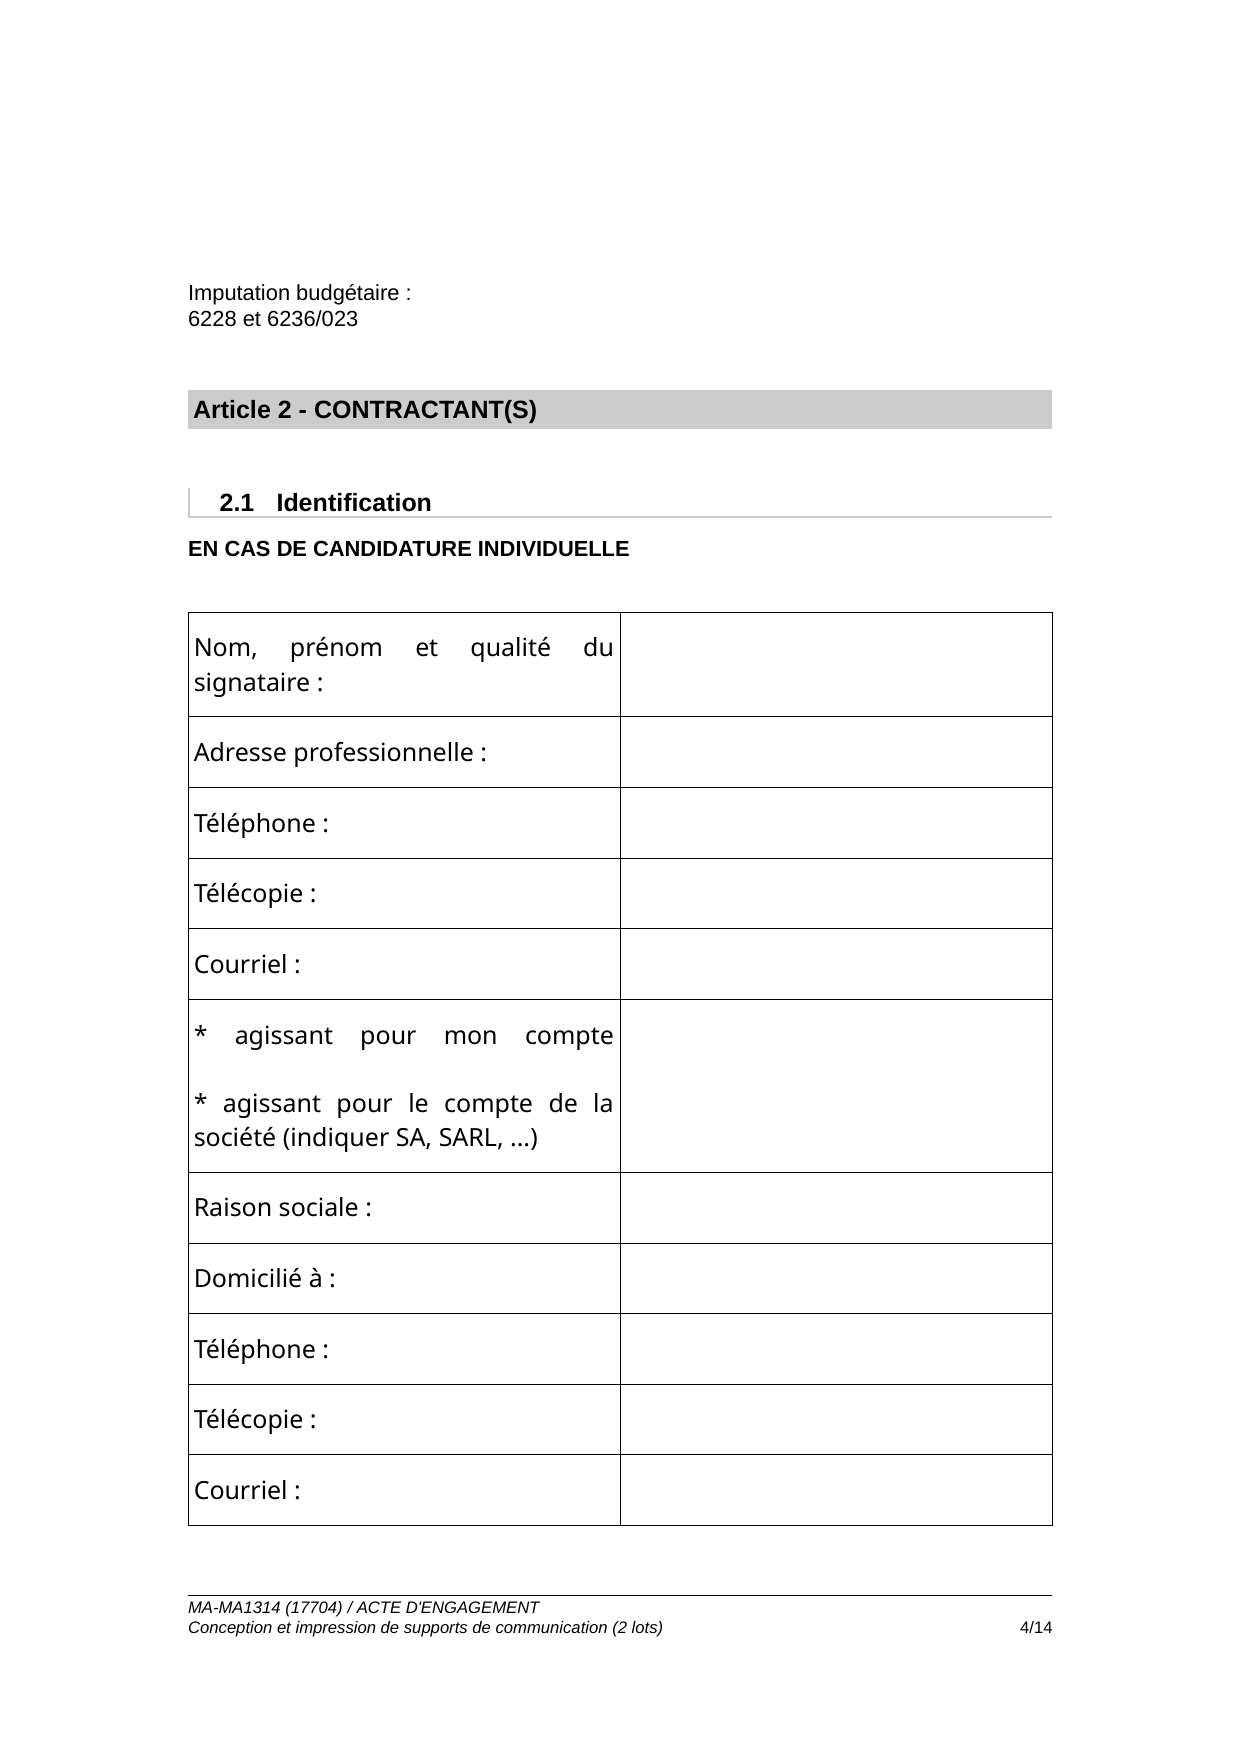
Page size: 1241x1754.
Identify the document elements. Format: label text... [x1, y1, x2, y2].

table_cell Télécopie : [189, 1385, 620, 1454]
table_cell Adresse professionnelle : [189, 717, 620, 787]
table_cell [621, 717, 1052, 787]
table_cell Courriel : [189, 929, 620, 999]
text EN CAS DE CANDIDATURE INDIVIDUELLE [188, 536, 1052, 561]
text Imputation budgétaire : [188, 280, 1052, 305]
table_cell [621, 1455, 1052, 1525]
table_cell [621, 788, 1052, 858]
text 6228 et 6236/023 [188, 305, 1052, 331]
subtitle CONTRACTANT(S) [190, 392, 1050, 427]
table_header Nom, prénom et qualité du signataire : [189, 613, 620, 716]
table_cell [621, 1385, 1052, 1454]
subtitle Identification [190, 488, 1052, 516]
table_cell Télécopie : [189, 859, 620, 928]
table_cell [621, 1314, 1052, 1384]
table_cell [621, 929, 1052, 999]
table_cell * agissant pour mon compte * agissant pour le compte de la société (indiquer SA, SARL, ...) [189, 1000, 620, 1172]
table_cell Téléphone : [189, 1314, 620, 1384]
table_cell [621, 1000, 1052, 1172]
table_cell [621, 1244, 1052, 1313]
table_cell Courriel : [189, 1455, 620, 1525]
table_header [621, 613, 1052, 716]
table_cell [621, 1173, 1052, 1242]
table_cell Raison sociale : [189, 1173, 620, 1242]
table_cell Domicilié à : [189, 1244, 620, 1313]
table_cell [621, 859, 1052, 928]
table_cell Téléphone : [189, 788, 620, 858]
